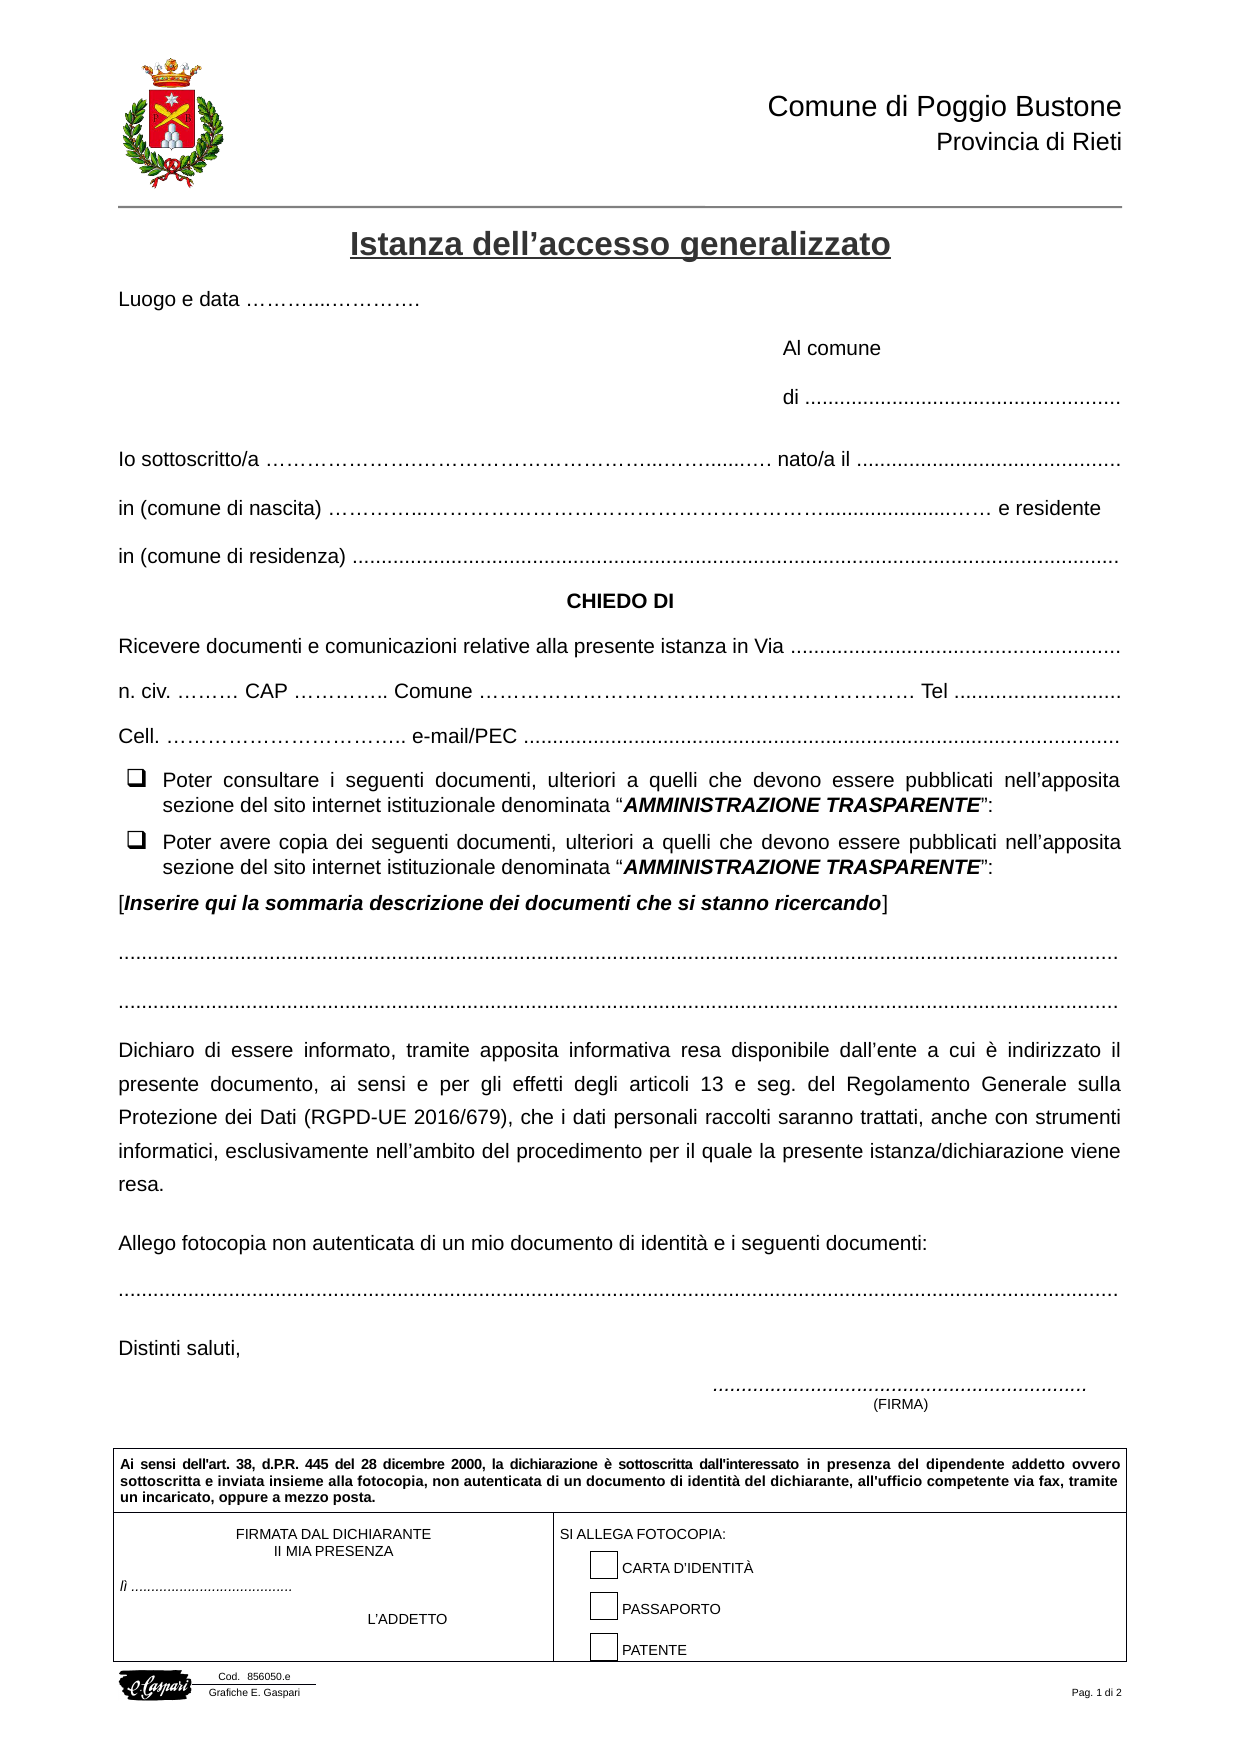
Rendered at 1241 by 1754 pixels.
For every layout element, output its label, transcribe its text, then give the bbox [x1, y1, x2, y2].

table_header Ai sensi dell'art. 38, d.P.R. 445 del 28 dicembre 2000, la dichiarazione è sottoscritta dall'interessato in presenza del dipendente addetto ovvero sottoscritta e inviata insieme alla fotocopia, non autenticata di un documento di identità del dichiarante, all'ufficio competente via fax, tramite un incaricato, oppure a mezzo posta. [114, 1449, 1126, 1512]
text ................................................................. [679, 1372, 1122, 1396]
text Ricevere documenti e comunicazioni relative alla presente istanza in Via [118, 634, 1122, 658]
text [Inserire qui la sommaria descrizione dei documenti che si stanno ricercando] [118, 891, 1122, 915]
list Poter avere copia dei seguenti documenti, ulteriori a quelli che devono essere pubblicati nell’apposita sezione del sito internet istituzionale denominata “AMMINISTRAZIONE TRASPARENTE”: [125, 830, 1122, 879]
text in (comune di residenza) [118, 544, 1122, 568]
text Allego fotocopia non autenticata di un mio documento di identità e i seguenti documenti: [118, 1231, 1122, 1255]
text (FIRMA) [679, 1396, 1122, 1413]
subtitle Istanza dell’accesso generalizzato [118, 224, 1122, 262]
picture [122, 58, 224, 189]
table_cell SI ALLEGA FOTOCOPIA: CARTA D’IDENTITÀ PASSAPORTO PATENTE [554, 1513, 1126, 1661]
table_cell FIRMATA DAL DICHIARANTE II MIA PRESENZA lì ........................................ L’ADDETTO [114, 1513, 553, 1661]
text Al comune [783, 336, 1122, 360]
picture [118, 1669, 192, 1701]
text Luogo e data ………....…………. [118, 287, 1122, 311]
list Poter consultare i seguenti documenti, ulteriori a quelli che devono essere pubblicati nell’apposita sezione del sito internet istituzionale denominata “AMMINISTRAZIONE TRASPARENTE”: [125, 768, 1122, 817]
text in (comune di nascita) …………...…………………………………………………......................…… e residente [118, 495, 1122, 519]
text Io sottoscritto/a ………………….……………………………...…….......…. nato/a il [118, 446, 1122, 470]
text n. civ. ……… CAP ………….. Comune ……………………………………………………… Tel [118, 679, 1122, 703]
text Provincia di Rieti [224, 127, 1122, 156]
text Dichiaro di essere informato, tramite apposita informativa resa disponibile dall’ente a cui è indirizzato il presente documento, ai sensi e per gli effetti degli articoli 13 e seg. del Regolamento Generale sulla Protezione dei Dati (RGPD-UE 2016/679), che i dati personali raccolti saranno trattati, anche con strumenti informatici, esclusivamente nell’ambito del procedimento per il quale la presente istanza/dichiarazione viene resa. [118, 1038, 1122, 1196]
text Cell. …………………………….. e-mail/PEC [118, 723, 1122, 747]
text di [783, 385, 1122, 409]
text Distinti saluti, [118, 1335, 1122, 1359]
text CHIEDO DI [118, 589, 1122, 613]
text Comune di Poggio Bustone [224, 89, 1122, 122]
